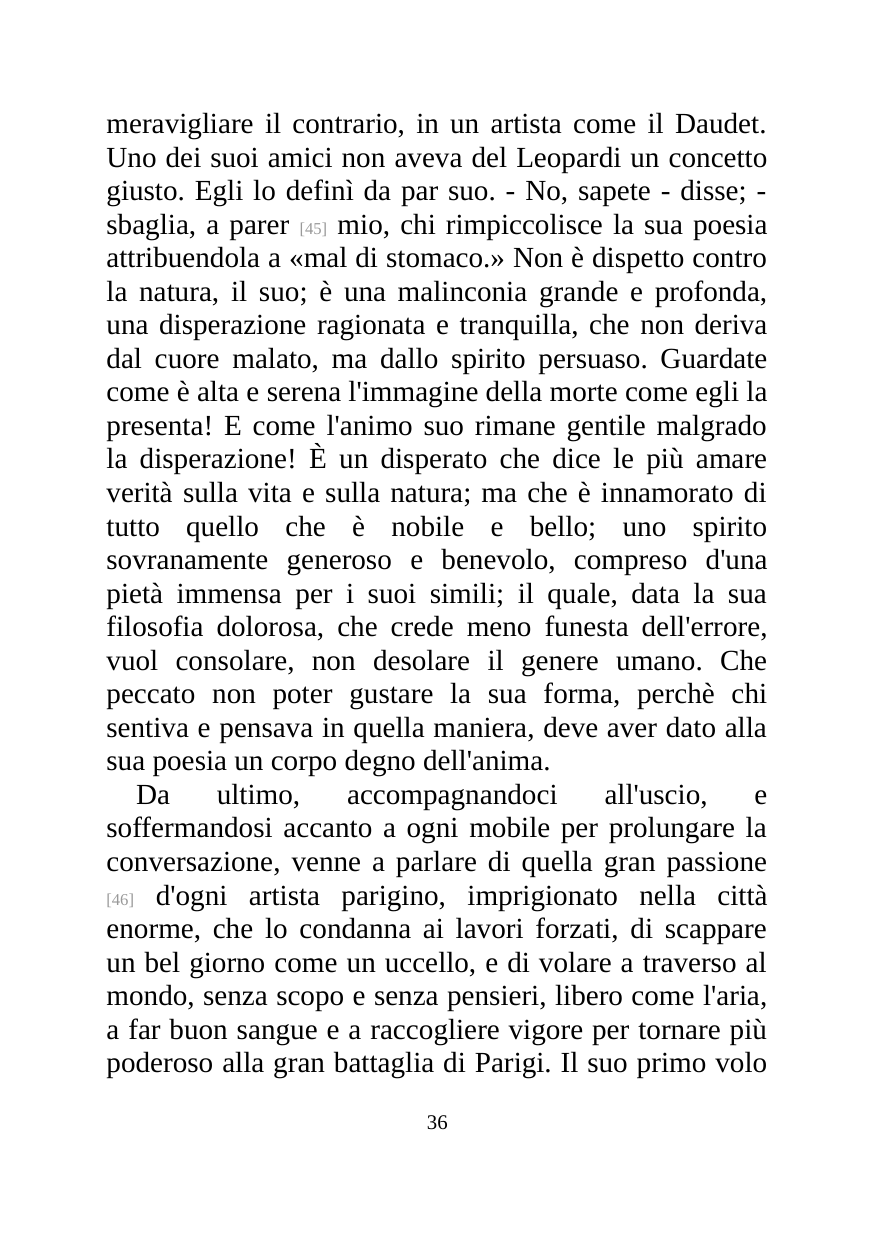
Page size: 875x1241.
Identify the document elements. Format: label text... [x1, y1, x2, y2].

text Da ultimo, accompagnandoci all'uscio, e soffermandosi accanto a ogni mobile per prolungare la conversazione, venne a parlare di quella gran passione [46] d'ogni artista parigino, imprigionato nella città enorme, che lo condanna ai lavori forzati, di scappare un bel giorno come un uccello, e di volare a traverso al mondo, senza scopo e senza pensieri, libero come l'aria, a far buon sangue e a raccogliere vigore per tornare più poderoso alla gran battaglia di Parigi. Il suo primo volo [106, 777, 768, 1079]
text meravigliare il contrario, in un artista come il Daudet. Uno dei suoi amici non aveva del Leopardi un concetto giusto. Egli lo definì da par suo. - No, sapete - disse; - sbaglia, a parer [45] mio, chi rimpiccolisce la sua poesia attribuendola a «mal di stomaco.» Non è dispetto contro la natura, il suo; è una malinconia grande e profonda, una disperazione ragionata e tranquilla, che non deriva dal cuore malato, ma dallo spirito persuaso. Guardate come è alta e serena l'immagine della morte come egli la presenta! E come l'animo suo rimane gentile malgrado la disperazione! È un disperato che dice le più amare verità sulla vita e sulla natura; ma che è innamorato di tutto quello che è nobile e bello; uno spirito sovranamente generoso e benevolo, compreso d'una pietà immensa per i suoi simili; il quale, data la sua filosofia dolorosa, che crede meno funesta dell'errore, vuol consolare, non desolare il genere umano. Che peccato non poter gustare la sua forma, perchè chi sentiva e pensava in quella maniera, deve aver dato alla sua poesia un corpo degno dell'anima. [106, 106, 768, 777]
